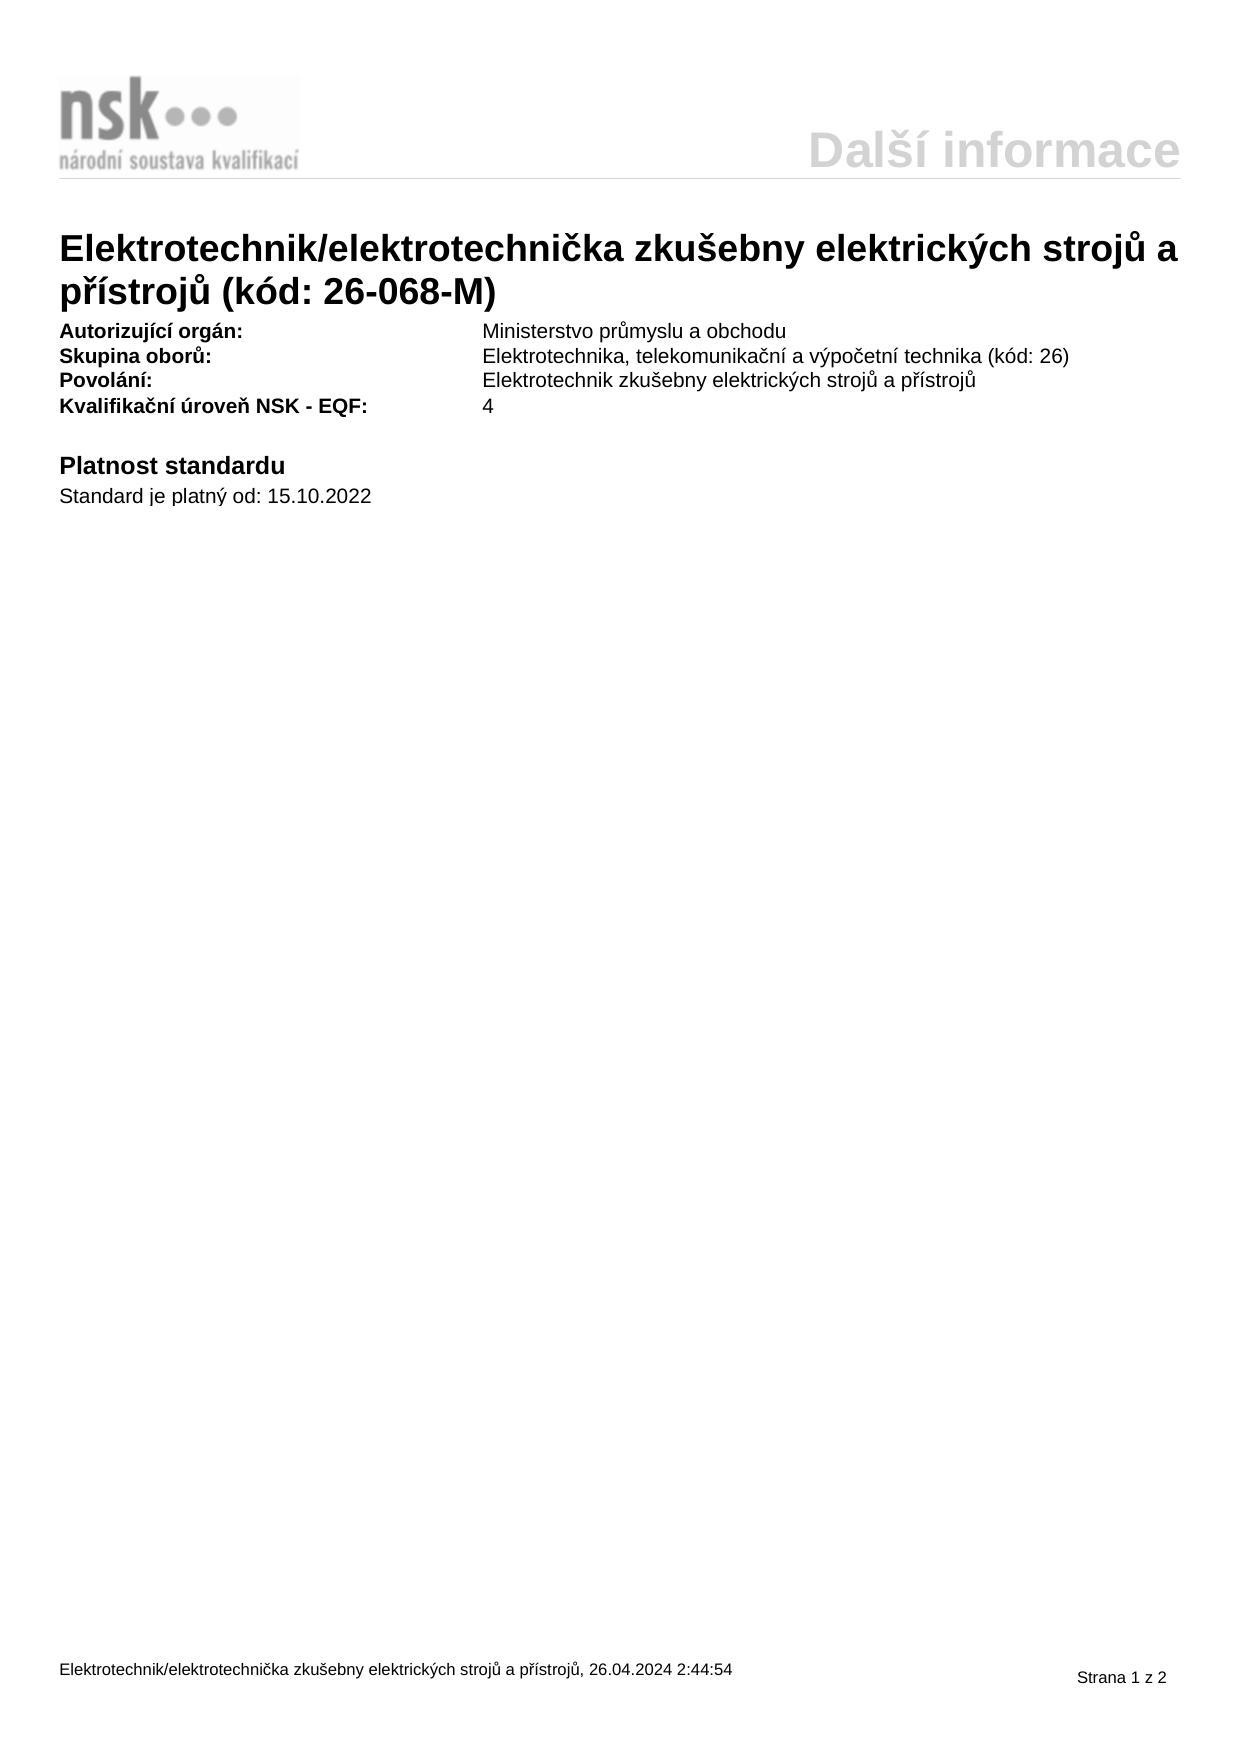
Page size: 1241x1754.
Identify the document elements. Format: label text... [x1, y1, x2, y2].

table_cell [627, 418, 861, 447]
picture [58, 59, 620, 172]
table_cell Strana 1 z 2 [861, 1660, 1167, 1696]
table_cell Kvalifikační úroveň NSK - EQF: [59, 394, 482, 417]
table_cell [59, 179, 1181, 196]
table_cell [119, 418, 482, 447]
table_cell Platnost standardu [59, 448, 1181, 483]
table_cell [619, 196, 627, 224]
table_cell [1167, 313, 1181, 319]
table_cell [59, 196, 119, 224]
table_cell [1167, 1384, 1181, 1659]
table_cell [482, 196, 619, 224]
table_cell [119, 196, 482, 224]
table_cell [627, 806, 861, 1106]
table_header Další informace [627, 59, 1181, 178]
table_cell Povolání: [59, 368, 482, 392]
table_cell [861, 1384, 1167, 1659]
table_cell Elektrotechnik/elektrotechnička zkušebny elektrických strojů a přístrojů, 26.04.2024 2:44:54 [59, 1660, 861, 1696]
table_cell [482, 418, 619, 447]
table_cell [627, 1384, 861, 1659]
table_cell [119, 1106, 482, 1383]
table_cell Autorizující orgán: [59, 319, 482, 343]
table_cell [482, 506, 619, 806]
table_cell [59, 418, 119, 447]
table_cell [59, 1106, 119, 1383]
table_cell [619, 172, 627, 178]
table_cell [59, 506, 119, 806]
table_cell [59, 1384, 119, 1659]
table_cell [1167, 418, 1181, 447]
table_cell [619, 506, 627, 806]
table_cell [59, 806, 119, 1106]
table_cell Elektrotechnik/elektrotechnička zkušebny elektrických strojů a přístrojů (kód: 26-068-M) [59, 224, 1181, 313]
table_cell [619, 1106, 627, 1383]
table_cell [119, 806, 482, 1106]
table_cell [627, 1106, 861, 1383]
table_cell [1167, 1660, 1181, 1696]
table_cell Elektrotechnika, telekomunikační a výpočetní technika (kód: 26) [482, 344, 1181, 368]
table_cell [1167, 1106, 1181, 1383]
table_cell Elektrotechnik zkušebny elektrických strojů a přístrojů [482, 368, 1181, 393]
table_cell [482, 806, 619, 1106]
table_cell [1167, 196, 1181, 224]
table_cell [119, 172, 482, 178]
table_cell [59, 313, 119, 319]
table_cell [1167, 506, 1181, 806]
table_cell [619, 418, 627, 447]
table_cell [861, 313, 1167, 319]
table_cell [482, 172, 619, 178]
table_cell [619, 313, 627, 319]
table_cell [119, 506, 482, 806]
table_cell [627, 196, 861, 224]
table_cell [627, 313, 861, 319]
table_cell [861, 418, 1167, 447]
table_cell Ministerstvo průmyslu a obchodu [482, 319, 1181, 344]
table_cell [482, 1106, 619, 1383]
table_cell [119, 1384, 482, 1659]
table_cell [119, 313, 482, 319]
table_cell [627, 506, 861, 806]
table_cell [861, 1106, 1167, 1383]
table_cell Standard je platný od: 15.10.2022 [59, 484, 1181, 506]
table_header [620, 59, 627, 172]
table_cell [619, 1384, 627, 1659]
table_cell [482, 313, 619, 319]
table_cell [861, 806, 1167, 1106]
table_cell [59, 172, 119, 178]
table_cell 4 [482, 394, 1181, 417]
table_cell [861, 506, 1167, 806]
table_cell Skupina oborů: [59, 344, 482, 368]
table_cell [482, 1384, 619, 1659]
table_cell [619, 806, 627, 1106]
table_cell [861, 196, 1167, 224]
table_cell [1167, 806, 1181, 1106]
